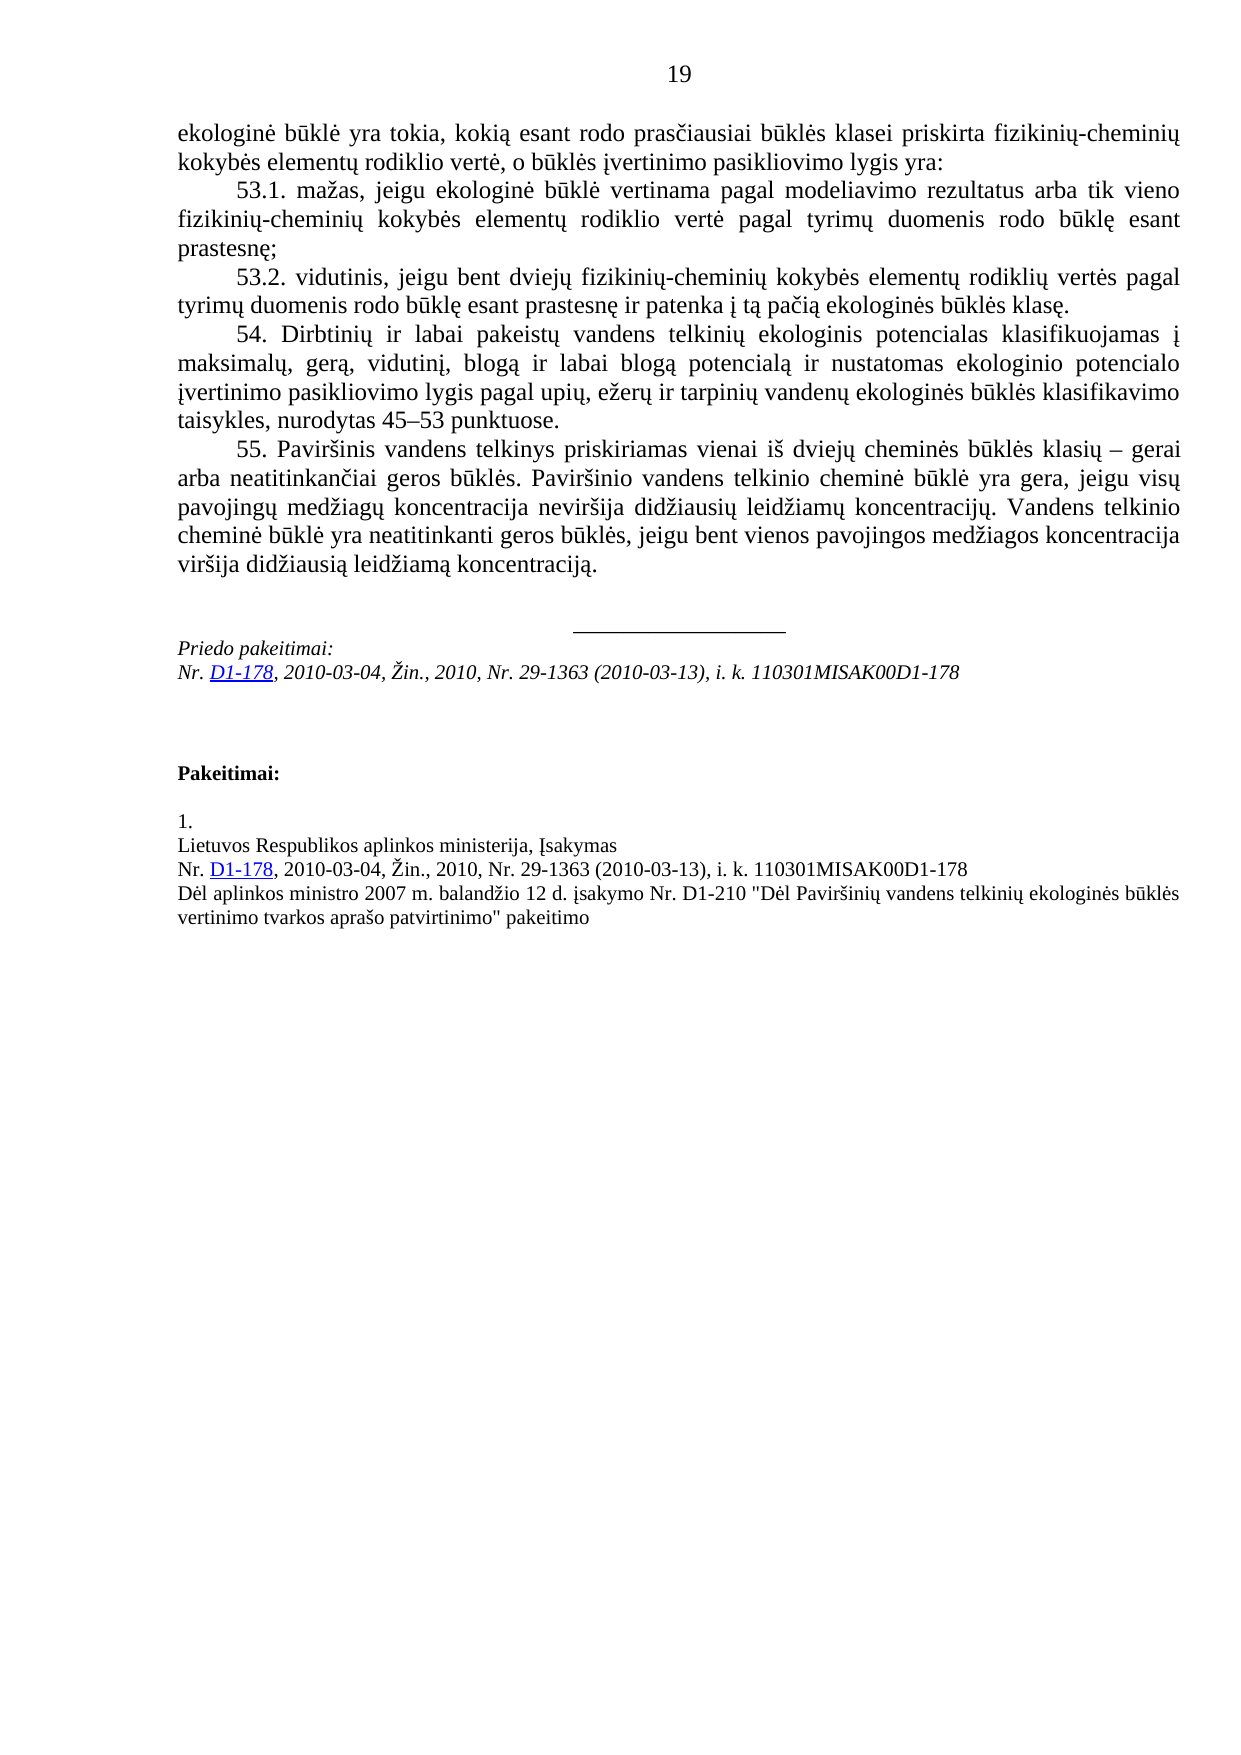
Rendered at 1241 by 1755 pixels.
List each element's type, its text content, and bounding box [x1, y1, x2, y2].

text _________________ [177, 607, 1181, 636]
text ekologinė būklė yra tokia, kokią esant rodo prasčiausiai būklės klasei priskirta fizikinių-cheminių kokybės elementų rodiklio vertė, o būklės įvertinimo pasikliovimo lygis yra: [177, 118, 1181, 176]
text 54. Dirbtinių ir labai pakeistų vandens telkinių ekologinis potencialas klasifikuojamas į maksimalų, gerą, vidutinį, blogą ir labai blogą potencialą ir nustatomas ekologinio potencialo įvertinimo pasikliovimo lygis pagal upių, ežerų ir tarpinių vandenų ekologinės būklės klasifikavimo taisykles, nurodytas 45–53 punktuose. [177, 319, 1181, 434]
text 55. Paviršinis vandens telkinys priskiriamas vienai iš dviejų cheminės būklės klasių – gerai arba neatitinkančiai geros būklės. Paviršinio vandens telkinio cheminė būklė yra gera, jeigu visų pavojingų medžiagų koncentracija neviršija didžiausių leidžiamų koncentracijų. Vandens telkinio cheminė būklė yra neatitinkanti geros būklės, jeigu bent vienos pavojingos medžiagos koncentracija viršija didžiausią leidžiamą koncentraciją. [177, 434, 1181, 578]
text Pakeitimai: [177, 761, 1181, 785]
text 1. [177, 809, 1181, 833]
text Dėl aplinkos ministro 2007 m. balandžio 12 d. įsakymo Nr. D1-210 "Dėl Paviršinių vandens telkinių ekologinės būklės vertinimo tvarkos aprašo patvirtinimo" pakeitimo [177, 881, 1181, 929]
text Nr. D1-178, 2010-03-04, Žin., 2010, Nr. 29-1363 (2010-03-13), i. k. 110301MISAK00D1-178 [177, 857, 1181, 881]
text 53.2. vidutinis, jeigu bent dviejų fizikinių-cheminių kokybės elementų rodiklių vertės pagal tyrimų duomenis rodo būklę esant prastesnę ir patenka į tą pačią ekologinės būklės klasę. [177, 262, 1181, 319]
text Priedo pakeitimai: [177, 636, 1181, 660]
text Lietuvos Respublikos aplinkos ministerija, Įsakymas [177, 833, 1181, 857]
text 53.1. mažas, jeigu ekologinė būklė vertinama pagal modeliavimo rezultatus arba tik vieno fizikinių-cheminių kokybės elementų rodiklio vertė pagal tyrimų duomenis rodo būklę esant prastesnę; [177, 176, 1181, 262]
text Nr. D1-178, 2010-03-04, Žin., 2010, Nr. 29-1363 (2010-03-13), i. k. 110301MISAK00D1-178 [177, 660, 1181, 684]
